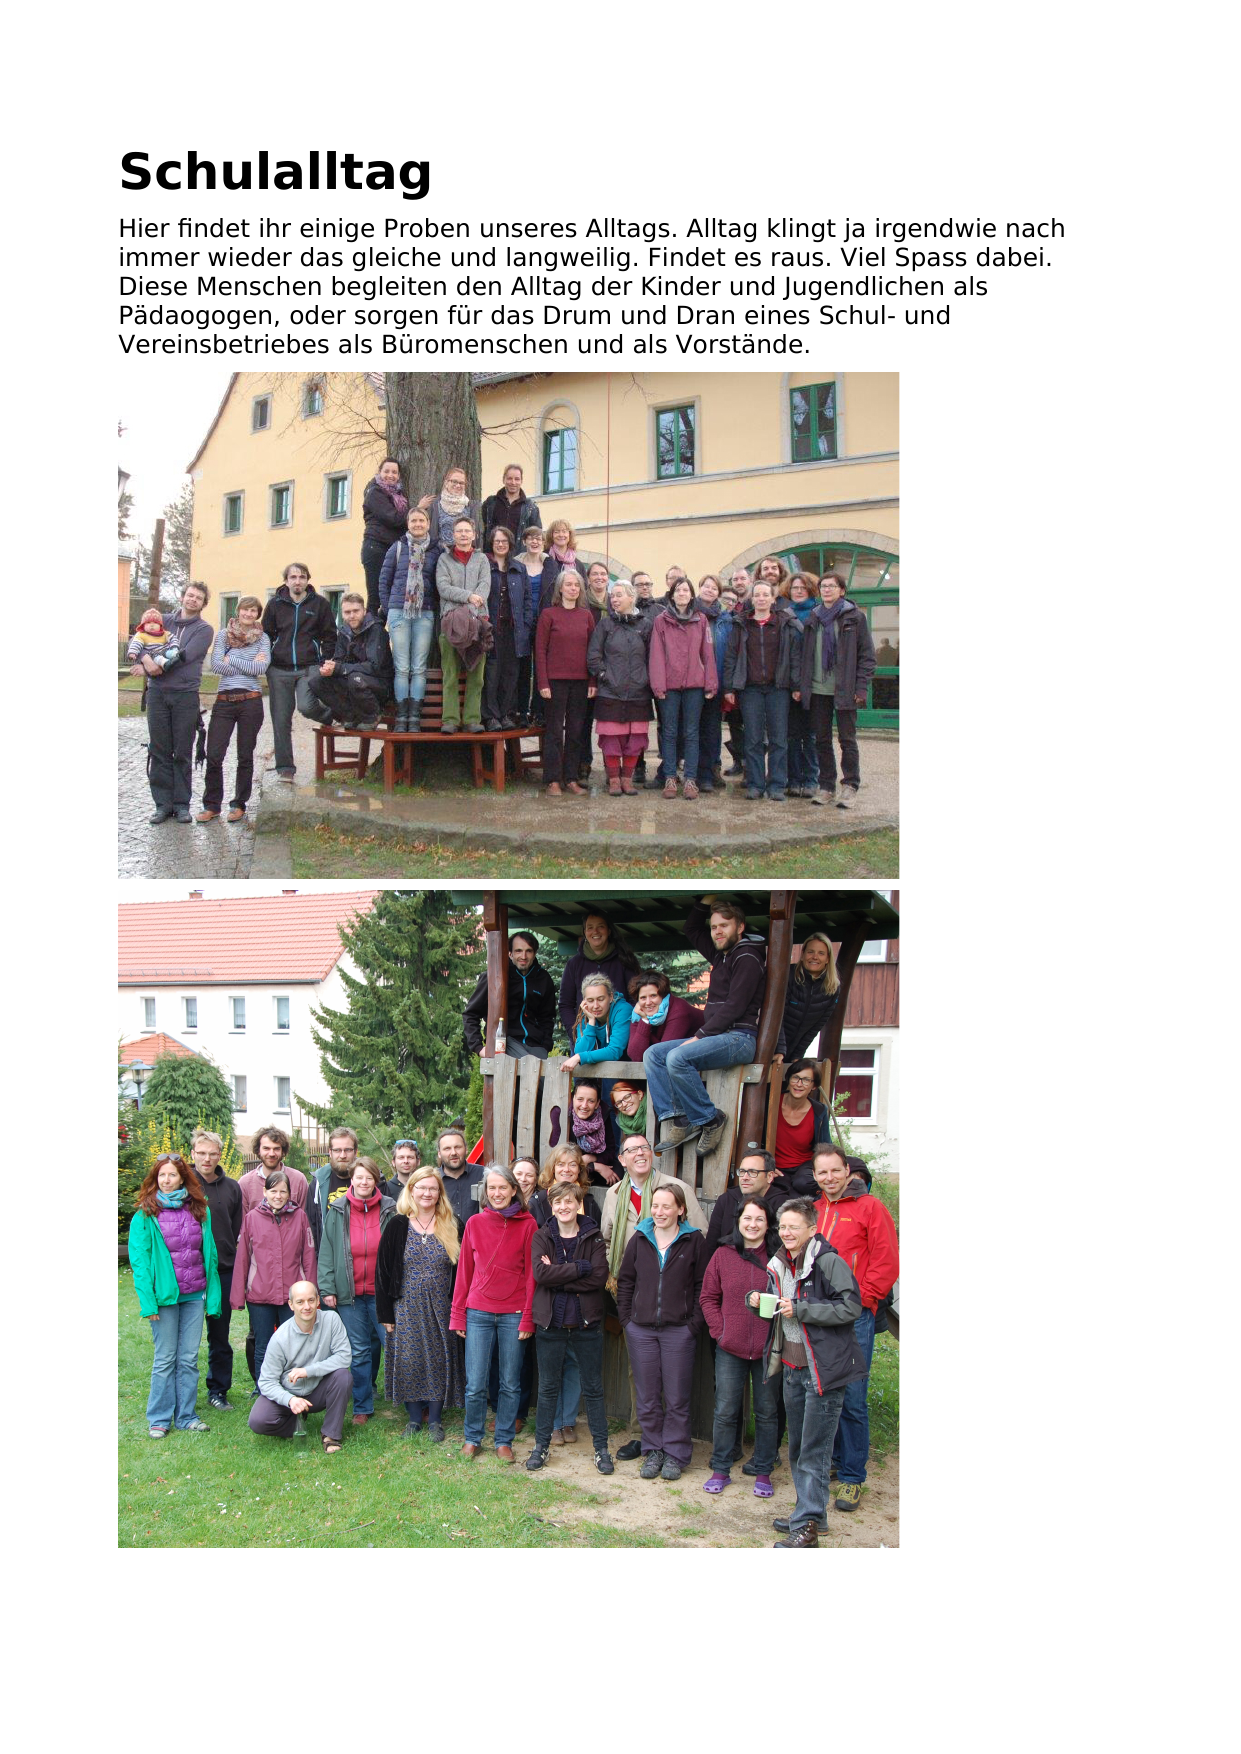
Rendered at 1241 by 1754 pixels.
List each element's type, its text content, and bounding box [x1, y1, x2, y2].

subtitle Schulalltag [118, 143, 1122, 201]
picture [118, 890, 900, 1548]
picture [118, 372, 900, 879]
text Hier findet ihr einige Proben unseres Alltags. Alltag klingt ja irgendwie nach immer wieder das gleiche und langweilig. Findet es raus. Viel Spass dabei. Diese Menschen begleiten den Alltag der Kinder und Jugendlichen als Pädaogogen, oder sorgen für das Drum und Dran eines Schul- und Vereinsbetriebes als Büromenschen und als Vorstände. [118, 214, 1122, 360]
